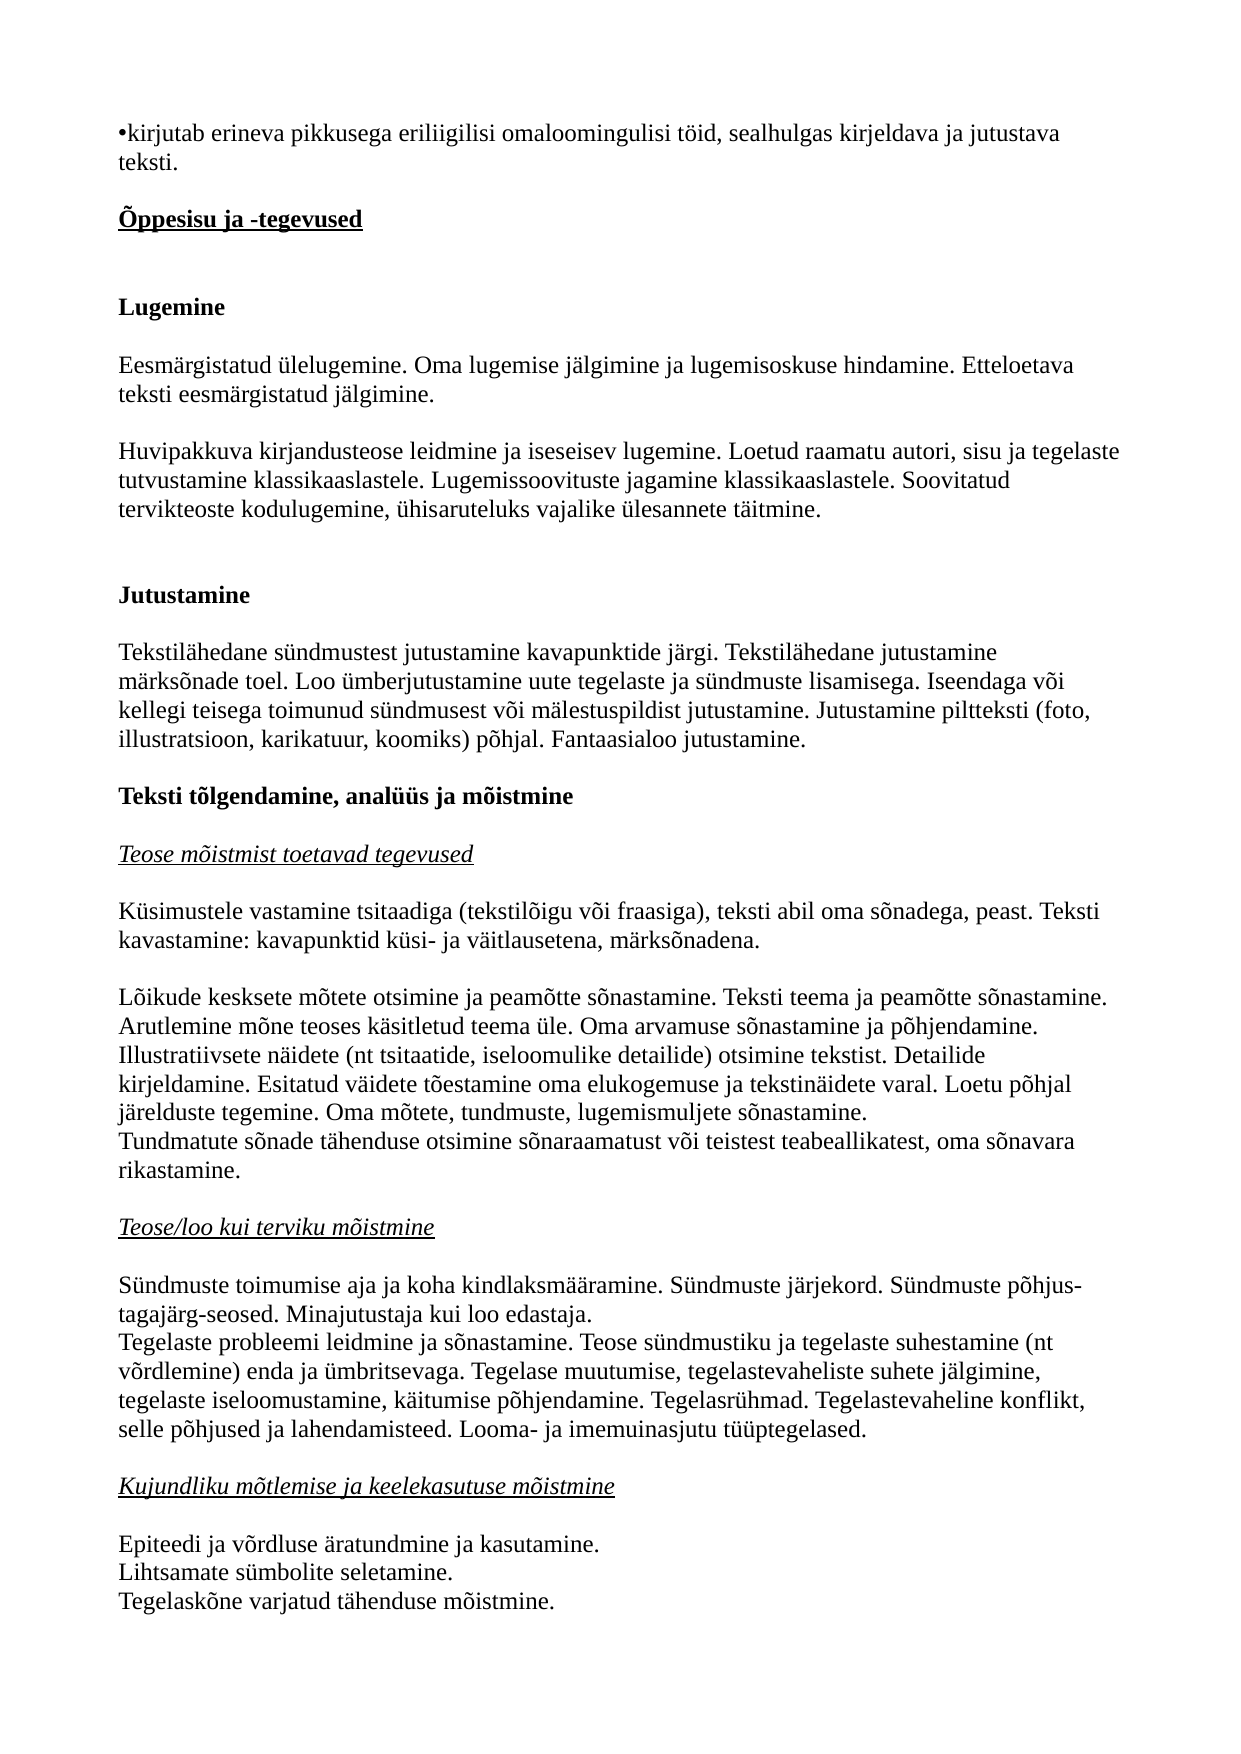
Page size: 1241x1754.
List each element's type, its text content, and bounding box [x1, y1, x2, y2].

text Lugemine [118, 292, 1122, 321]
text Küsimustele vastamine tsitaadiga (tekstilõigu või fraasiga), teksti abil oma sõnadega, peast. Teksti kavastamine: kavapunktid küsi- ja väitlausetena, märksõnadena. [118, 896, 1122, 954]
text Kujundliku mõtlemise ja keelekasutuse mõistmine [118, 1471, 1122, 1500]
text Tegelaskõne varjatud tähenduse mõistmine. [118, 1586, 1122, 1615]
text Epiteedi ja võrdluse äratundmine ja kasutamine. [118, 1529, 1122, 1557]
text Tekstilähedane sündmustest jutustamine kavapunktide järgi. Tekstilähedane jutustamine märksõnade toel. Loo ümberjutustamine uute tegelaste ja sündmuste lisamisega. Iseendaga või kellegi teisega toimunud sündmusest või mälestuspildist jutustamine. Jutustamine piltteksti (foto, illustratsioon, karikatuur, koomiks) põhjal. Fantaasialoo jutustamine. [118, 637, 1122, 752]
text Eesmärgistatud ülelugemine. Oma lugemise jälgimine ja lugemisoskuse hindamine. Etteloetava teksti eesmärgistatud jälgimine. [118, 350, 1122, 407]
text Teose/loo kui terviku mõistmine [118, 1212, 1122, 1241]
text Tegelaste probleemi leidmine ja sõnastamine. Teose sündmustiku ja tegelaste suhestamine (nt võrdlemine) enda ja ümbritsevaga. Tegelase muutumise, tegelastevaheliste suhete jälgimine, tegelaste iseloomustamine, käitumise põhjendamine. Tegelasrühmad. Tegelastevaheline konflikt, selle põhjused ja lahendamisteed. Looma- ja imemuinasjutu tüüptegelased. [118, 1327, 1122, 1442]
text Sündmuste toimumise aja ja koha kindlaksmääramine. Sündmuste järjekord. Sündmuste põhjus-tagajärg-seosed. Minajutustaja kui loo edastaja. [118, 1270, 1122, 1327]
text Õppesisu ja -tegevused [118, 204, 1122, 233]
text Huvipakkuva kirjandusteose leidmine ja iseseisev lugemine. Loetud raamatu autori, sisu ja tegelaste tutvustamine klassikaaslastele. Lugemissoovituste jagamine klassi­kaaslastele. Soovitatud tervikteoste kodulugemine, ühis­aruteluks vajalike ülesannete täitmine. [118, 436, 1122, 522]
text Teose mõistmist toetavad tegevused [118, 839, 1122, 867]
text Lõikude kesksete mõtete otsimine ja peamõtte sõnastamine. Teksti teema ja peamõtte sõnastamine. Arutlemine mõne teoses käsitletud teema üle. Oma arvamuse sõnastamine ja põhjendamine. Illustratiivsete näidete (nt tsitaatide, iseloomulike detailide) otsimine tekstist. Detailide kirjeldamine. Esitatud väidete tõestamine oma elukogemuse ja tekstinäidete varal. Loetu põhjal järelduste tegemine. Oma mõtete, tundmuste, lugemismuljete sõnastamine. [118, 982, 1122, 1126]
text Tundmatute sõnade tähenduse otsimine sõnaraamatust või teistest teabeallikatest, oma sõnavara rikastamine. [118, 1126, 1122, 1184]
text Lihtsamate sümbolite seletamine. [118, 1557, 1122, 1586]
list kirjutab erineva pikkusega eriliigilisi omaloomingulisi töid, sealhulgas kirjeldava ja jutustava teksti. [118, 118, 1122, 176]
text Teksti tõlgendamine, analüüs ja mõistmine [118, 781, 1122, 810]
text Jutustamine [118, 580, 1122, 609]
